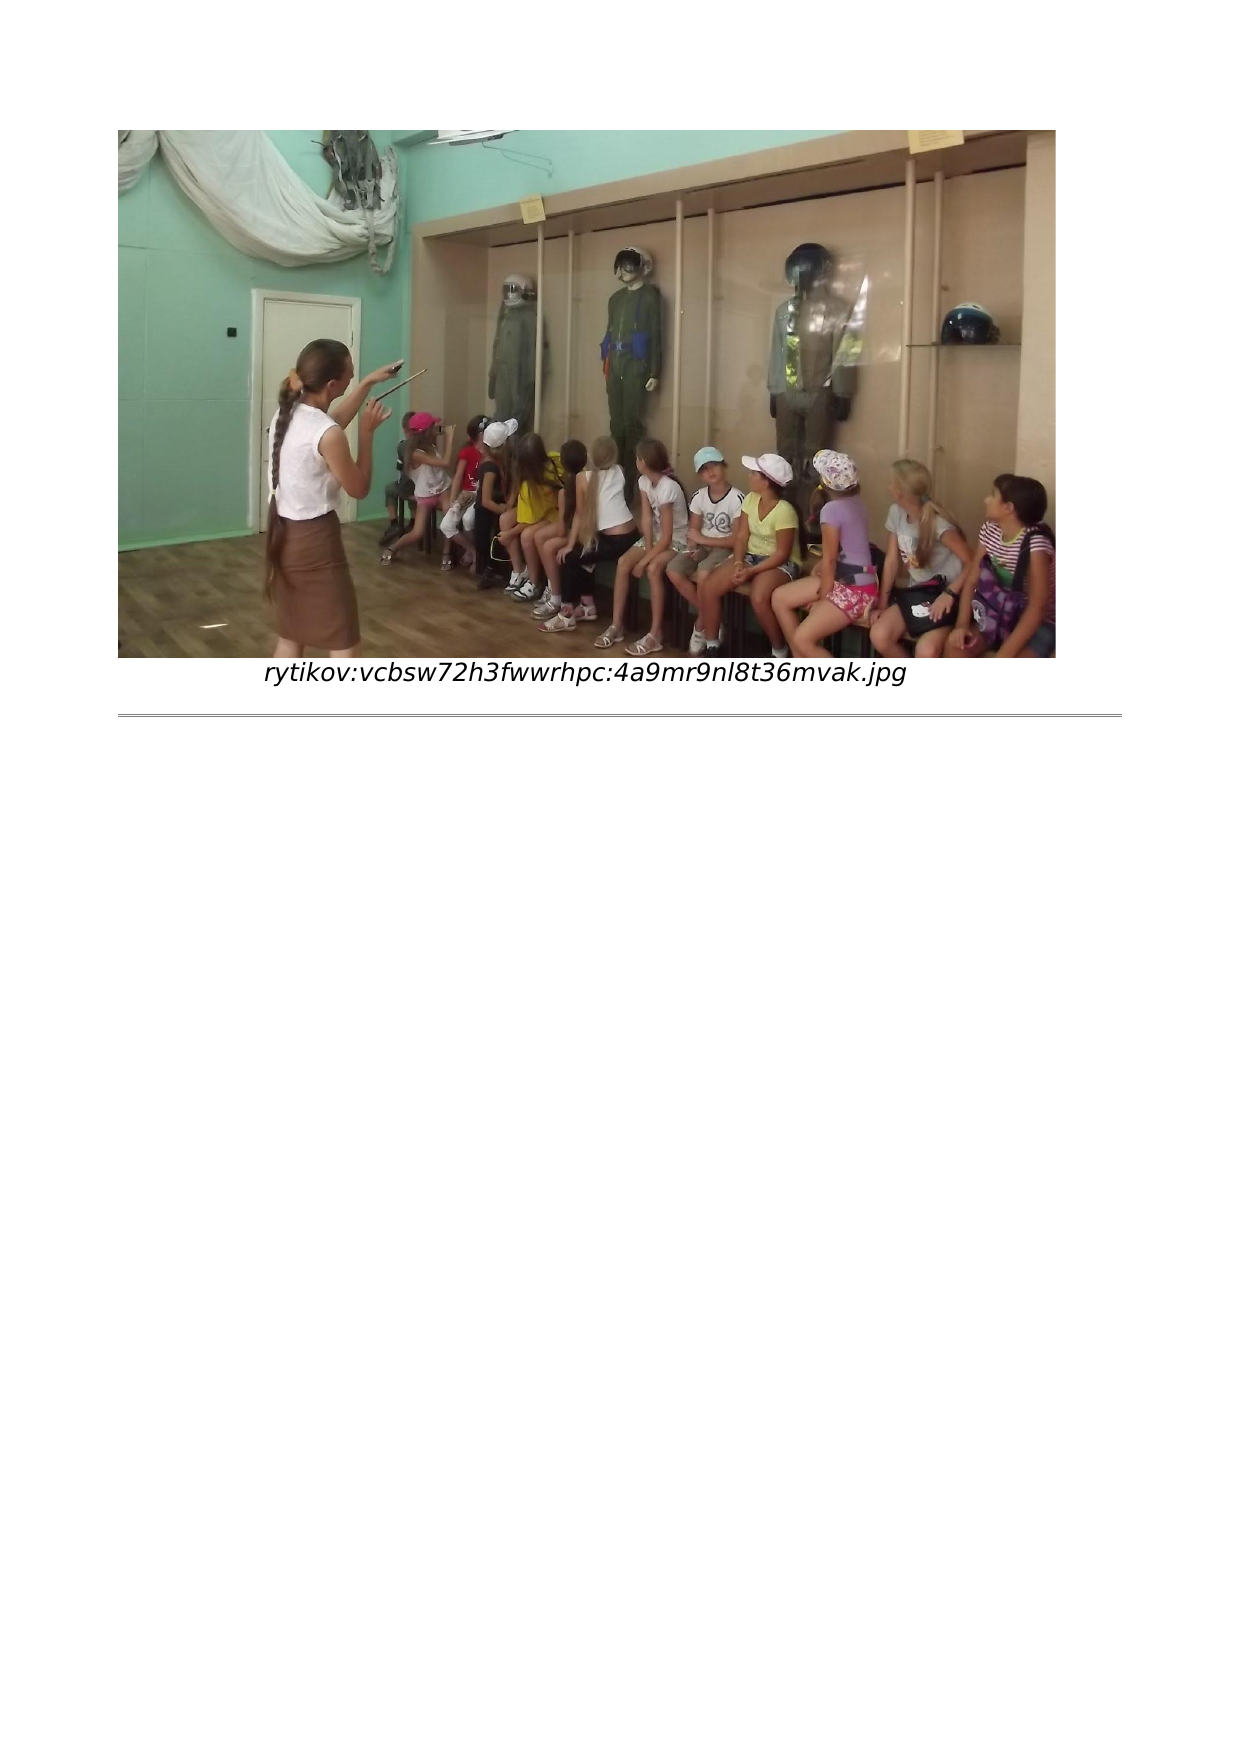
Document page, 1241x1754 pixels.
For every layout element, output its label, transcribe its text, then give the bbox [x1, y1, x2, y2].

picture [118, 130, 1056, 658]
text rytikov:vcbsw72h3fwwrhpc:4a9mr9nl8t36mvak.jpg [118, 658, 1056, 687]
